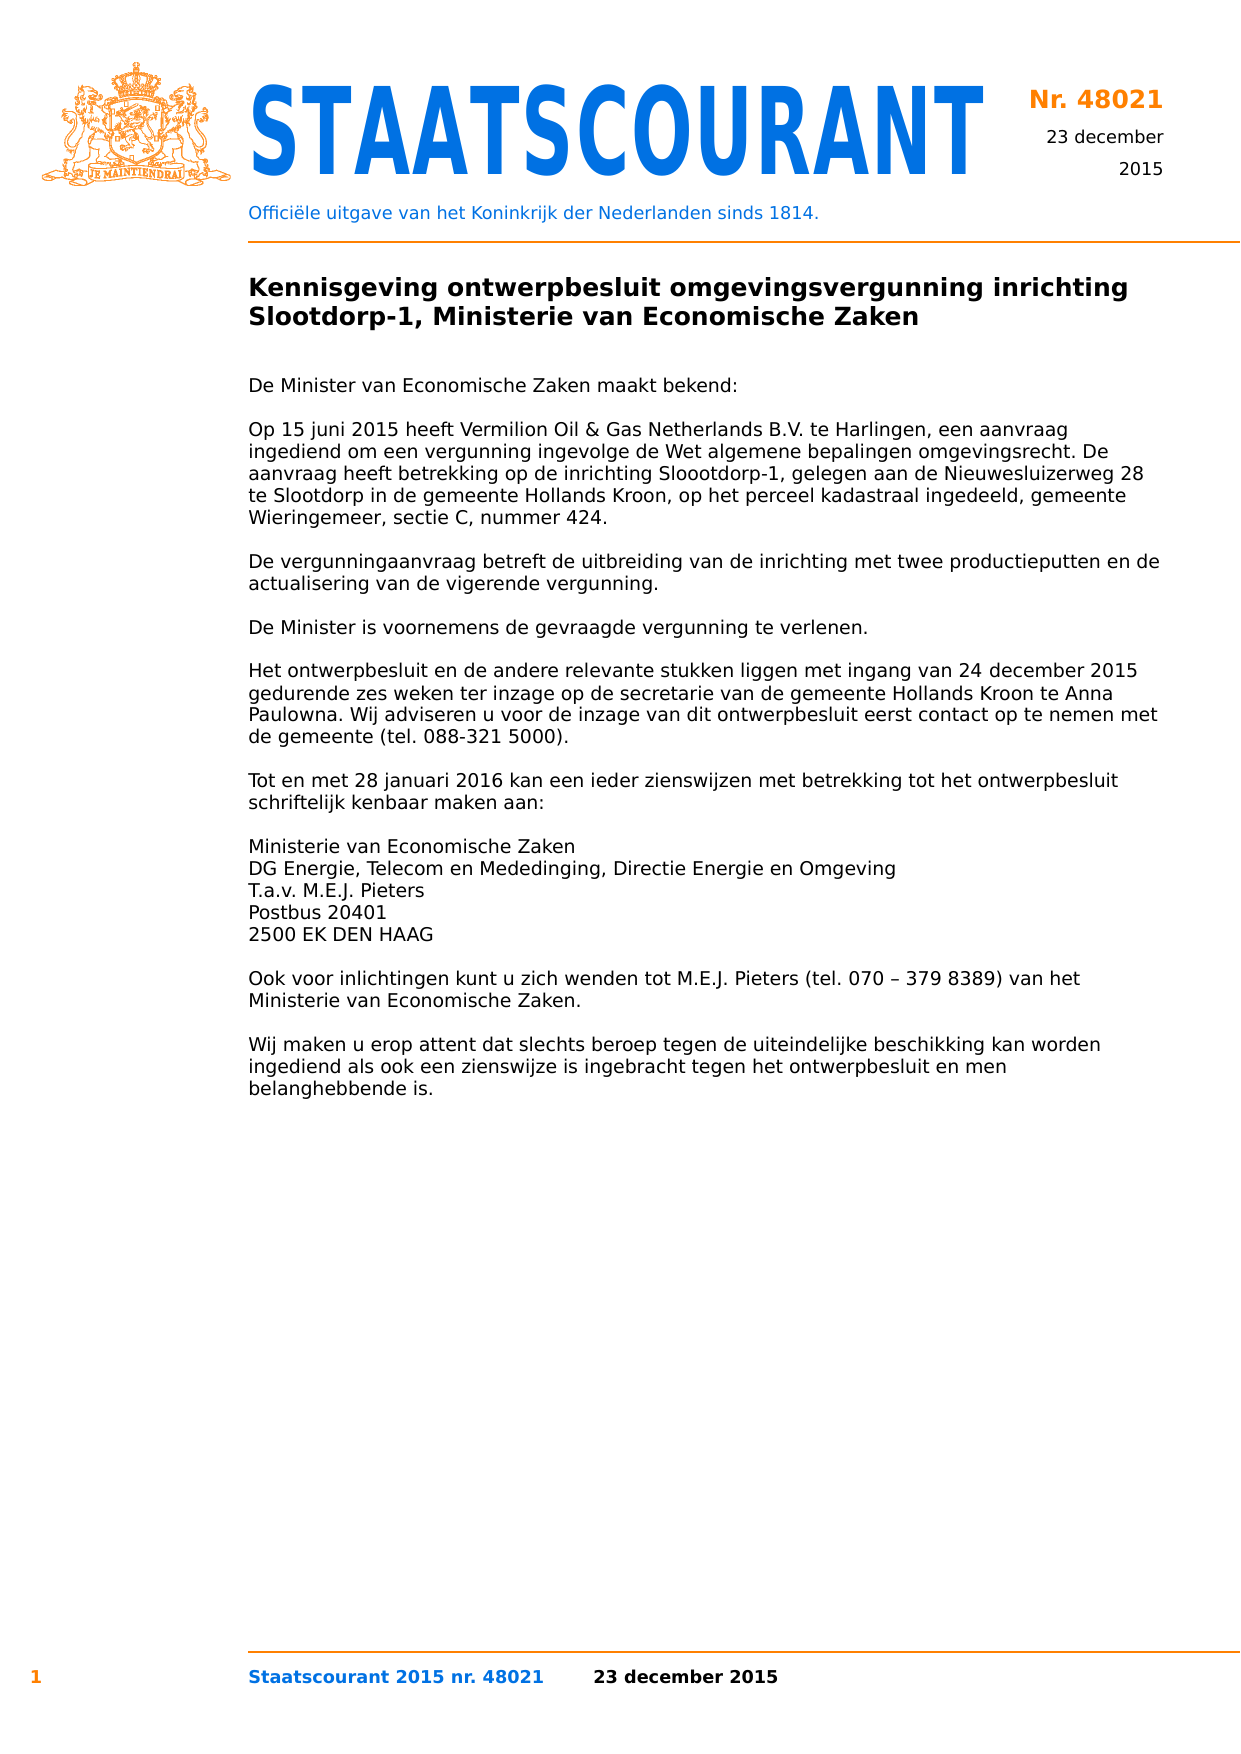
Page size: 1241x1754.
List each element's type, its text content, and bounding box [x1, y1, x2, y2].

subtitle Kennisgeving ontwerpbesluit omgevingsvergunning inrichting Slootdorp-1, Ministerie van Economische Zaken [248, 273, 1163, 331]
text Postbus 20401 [248, 902, 1163, 924]
text De Minister is voornemens de gevraagde vergunning te verlenen. [248, 617, 1163, 638]
table_cell 23 december [998, 121, 1240, 153]
text Ministerie van Economische Zaken [248, 836, 1163, 858]
table_header [25, 62, 248, 241]
picture [41, 62, 231, 186]
table_header Nr. 48021 [998, 62, 1240, 121]
text De vergunningaanvraag betreft de uitbreiding van de inrichting met twee productieputten en de actualisering van de vigerende vergunning. [248, 551, 1163, 595]
table_cell Officiële uitgave van het Koninkrijk der Nederlanden sinds 1814. [248, 203, 1240, 241]
text Ook voor inlichtingen kunt u zich wenden tot M.E.J. Pieters (tel. 070 – 379 8389) van het Ministerie van Economische Zaken. [248, 968, 1163, 1012]
text T.a.v. M.E.J. Pieters [248, 880, 1163, 902]
text Wij maken u erop attent dat slechts beroep tegen de uiteindelijke beschikking kan worden ingediend als ook een zienswijze is ingebracht tegen het ontwerpbesluit en men belanghebbende is. [248, 1034, 1163, 1099]
text Het ontwerpbesluit en de andere relevante stukken liggen met ingang van 24 december 2015 gedurende zes weken ter inzage op de secretarie van de gemeente Hollands Kroon te Anna Paulowna. Wij adviseren u voor de inzage van dit ontwerpbesluit eerst contact op te nemen met de gemeente (tel. 088-321 5000). [248, 660, 1163, 748]
table_header STAATSCOURANT [248, 62, 998, 203]
table_cell 2015 [998, 153, 1240, 203]
text Tot en met 28 januari 2016 kan een ieder zienswijzen met betrekking tot het ontwerpbesluit schriftelijk kenbaar maken aan: [248, 770, 1163, 814]
text 2500 EK DEN HAAG [248, 924, 1163, 946]
text Op 15 juni 2015 heeft Vermilion Oil & Gas Netherlands B.V. te Harlingen, een aanvraag ingediend om een vergunning ingevolge de Wet algemene bepalingen omgevingsrecht. De aanvraag heeft betrekking op de inrichting Sloootdorp-1, gelegen aan de Nieuwesluizerweg 28 te Slootdorp in de gemeente Hollands Kroon, op het perceel kadastraal ingedeeld, gemeente Wieringemeer, sectie C, nummer 424. [248, 419, 1163, 529]
text DG Energie, Telecom en Mededinging, Directie Energie en Omgeving [248, 858, 1163, 880]
text De Minister van Economische Zaken maakt bekend: [248, 375, 1163, 397]
